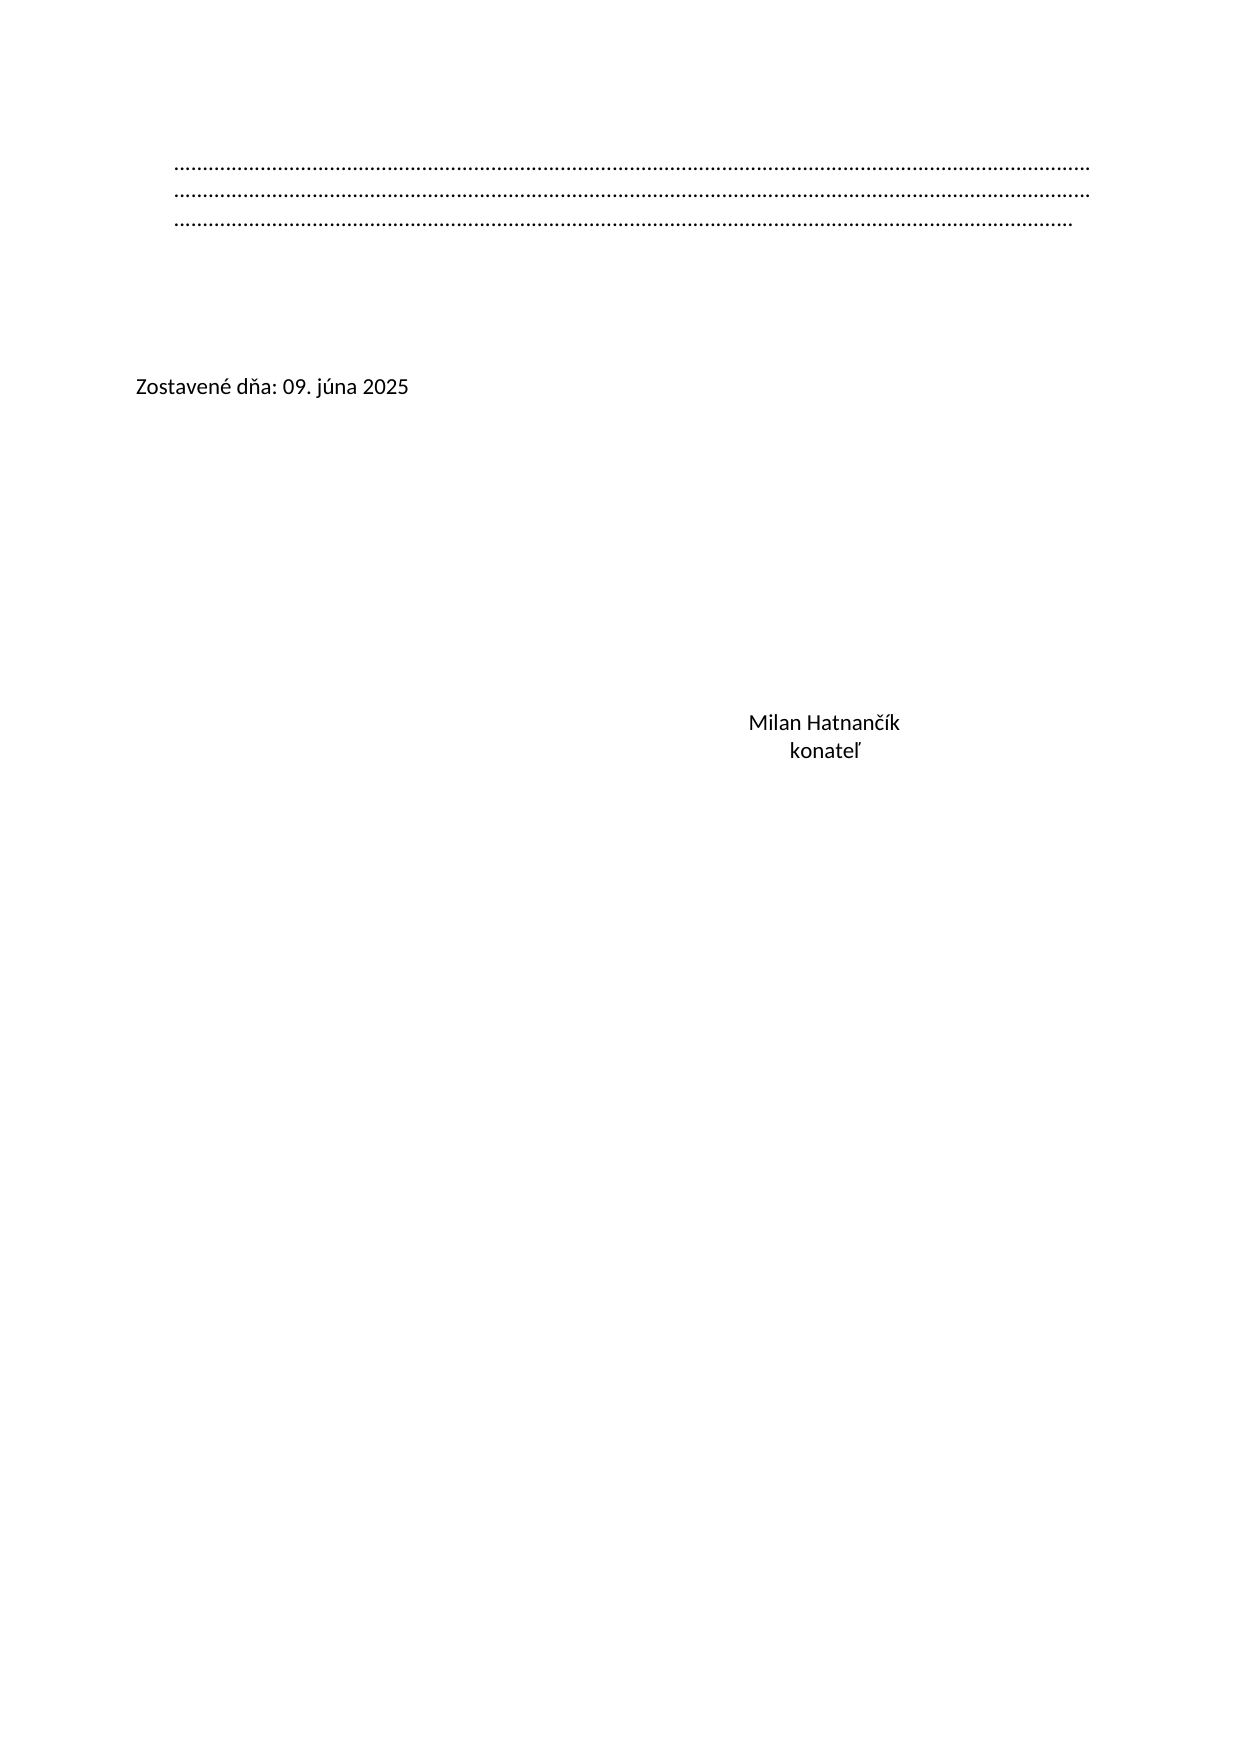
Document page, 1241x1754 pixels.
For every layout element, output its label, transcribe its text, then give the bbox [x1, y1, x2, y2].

text .......................................................................................................................................................................................................................................................................................................................................................................................................................................................................................... [173, 148, 1093, 232]
text Zostavené dňa: 09. júna 2025 [136, 372, 1093, 400]
text konateľ [136, 736, 1093, 764]
text Milan Hatnančík [136, 708, 1093, 736]
